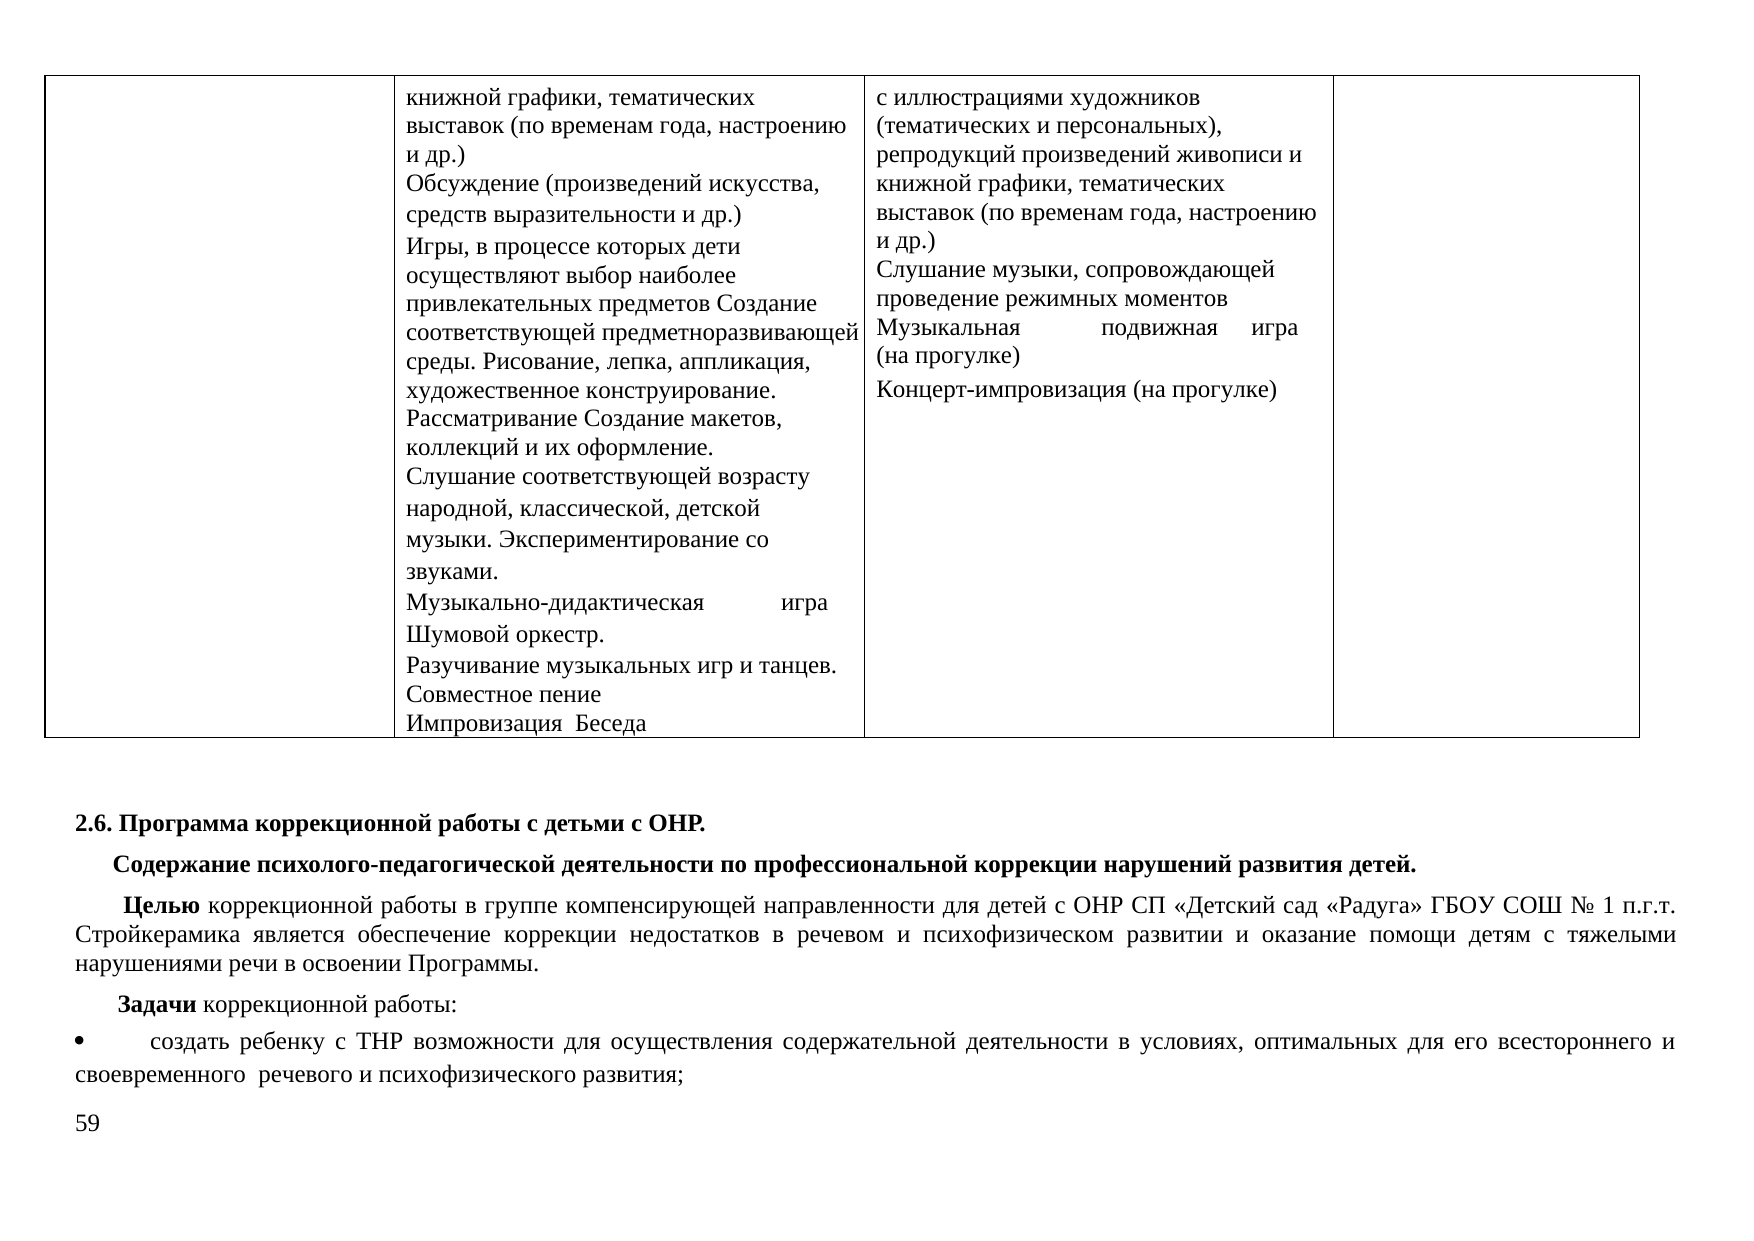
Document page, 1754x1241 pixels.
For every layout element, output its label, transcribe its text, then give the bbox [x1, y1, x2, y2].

table_cell [1334, 76, 1639, 737]
table_cell книжной графики, тематических выставок (по временам года, настроению и др.) Обсуждение (произведений искусства, средств выразительности и др.) Игры, в процессе которых дети осуществляют выбор наиболее привлекательных предметов Создание соответствующей предметноразвивающей среды. Рисование, лепка, аппликация, художественное конструирование. Рассматривание Создание макетов, коллекций и их оформление. Слушание соответствующей возрасту народной, классической, детской музыки. Экспериментирование со звуками. Музыкально-дидактическая игра Шумовой оркестр. Разучивание музыкальных игр и танцев. Совместное пение Импровизация Беседа [395, 76, 864, 737]
text 2.6. Программа коррекционной работы с детьми с ОНР. [75, 808, 1679, 836]
text Задачи коррекционной работы: [73, 989, 1678, 1018]
list создать ребенку с ТНР возможности для осуществления содержательной деятельности в условиях, оптимальных для его всестороннего и своевременного речевого и психофизического развития; [75, 1026, 1678, 1088]
table_cell [46, 76, 394, 737]
text Содержание психолого-педагогической деятельности по профессиональной коррекции нарушений развития детей. [75, 849, 1679, 878]
table_cell с иллюстрациями художников (тематических и персональных), репродукций произведений живописи и книжной графики, тематических выставок (по временам года, настроению и др.) Слушание музыки, сопровождающей проведение режимных моментов Музыкальная подвижная игра (на прогулке) Концерт-импровизация (на прогулке) [865, 76, 1333, 737]
text Целью коррекционной работы в группе компенсирующей направленности для детей с ОНР СП «Детский сад «Радуга» ГБОУ СОШ № 1 п.г.т. Стройкерамика является обеспечение коррекции недостатков в речевом и психофизическом развитии и оказание помощи детям с тяжелыми нарушениями речи в освоении Программы. [75, 890, 1679, 976]
